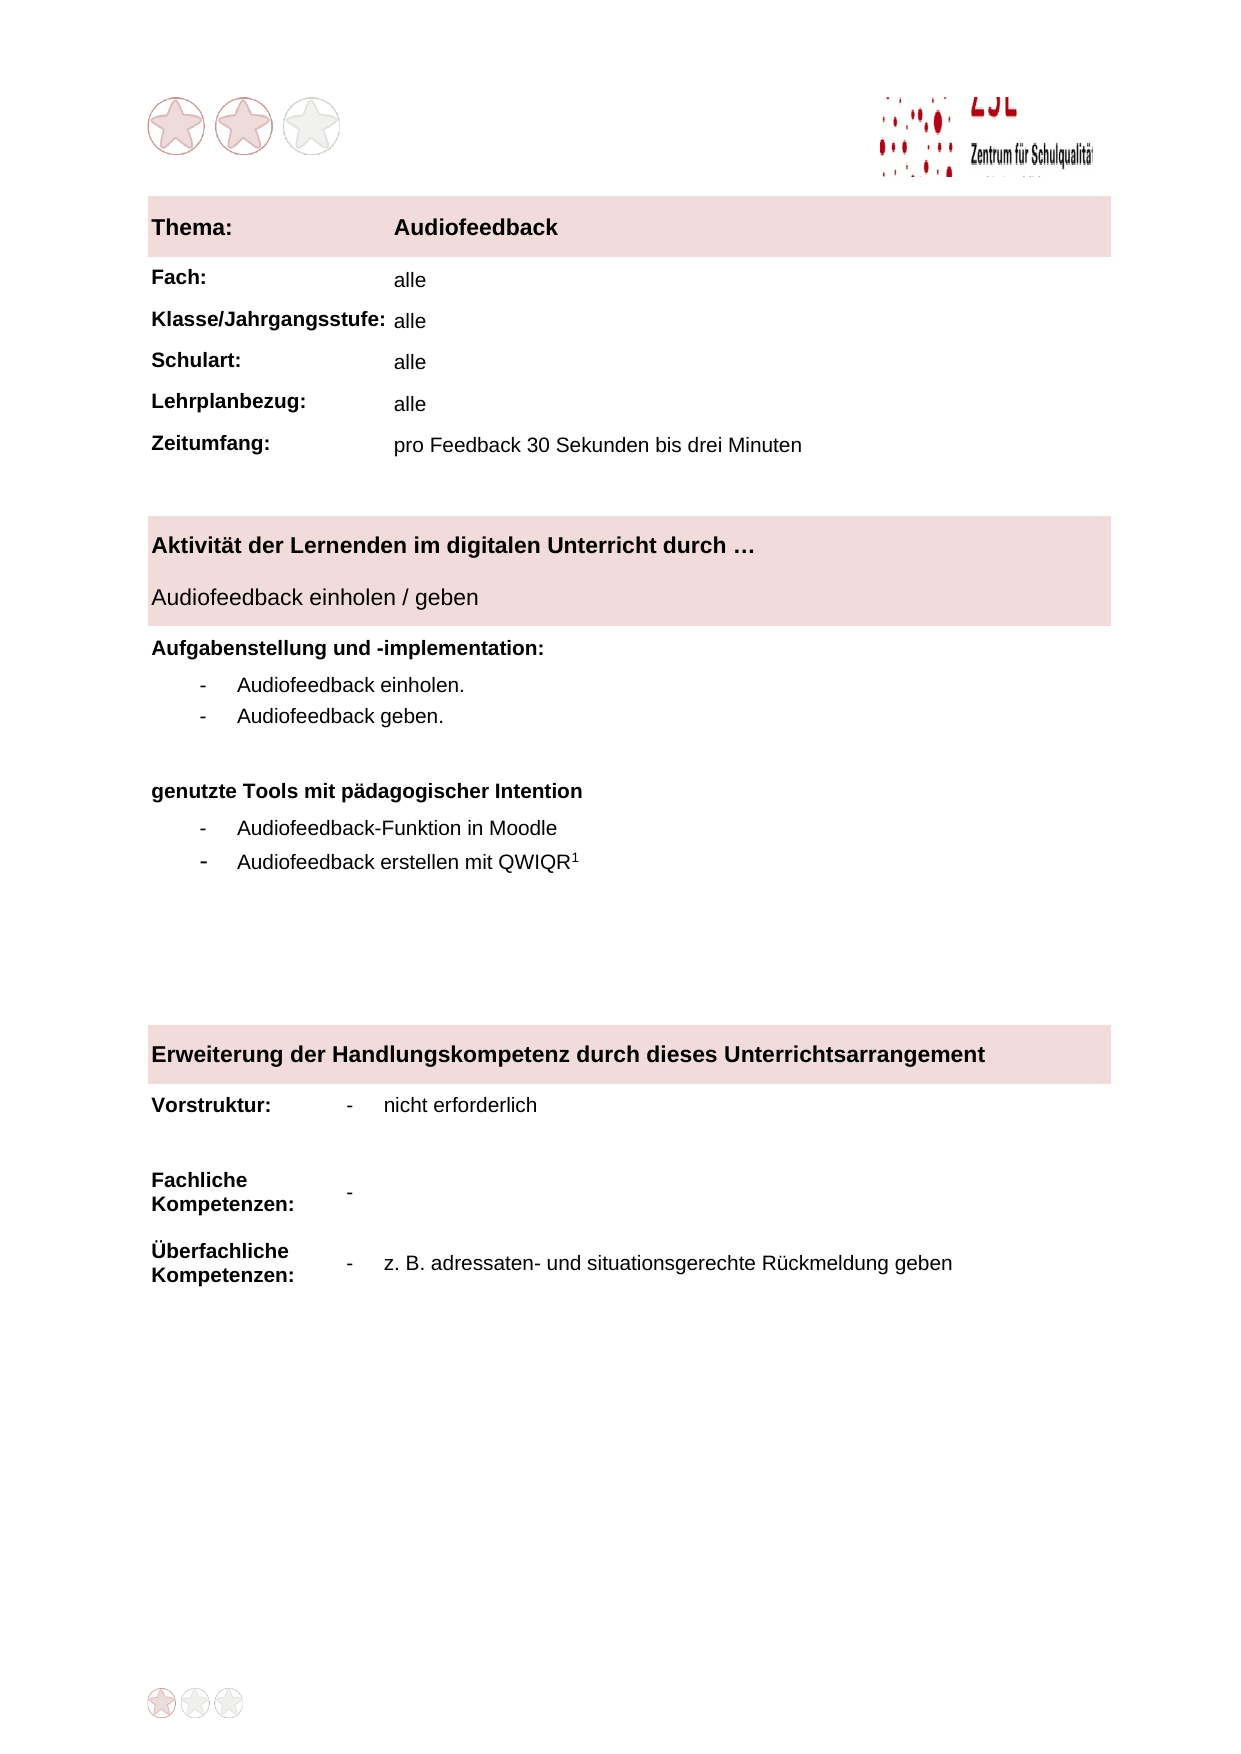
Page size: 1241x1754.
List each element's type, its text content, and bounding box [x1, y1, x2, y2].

table_cell [196, 1125, 1111, 1156]
table_cell genutzte Tools mit pädagogischer Intention [148, 769, 1111, 812]
table_cell Audiofeedback einholen. Audiofeedback geben. [196, 670, 1111, 737]
table_cell alle [390, 298, 1111, 339]
table_cell Aktivität der Lernenden im digitalen Unterricht durch … Audiofeedback einholen / geben [148, 516, 1111, 626]
table_cell [148, 812, 196, 994]
table_cell alle [390, 381, 1111, 422]
table_cell Fachliche Kompetenzen: [148, 1156, 342, 1227]
table_cell Vorstruktur: [148, 1084, 342, 1125]
table_header Audiofeedback [390, 196, 1111, 257]
table_cell [148, 994, 1111, 1025]
table_cell [390, 463, 1111, 516]
table_cell [148, 1125, 196, 1156]
table_cell Fach: [148, 257, 390, 298]
table_cell Aufgabenstellung und -implementation: [148, 626, 1111, 670]
table_cell nicht erforderlich [343, 1084, 1111, 1125]
table_cell alle [390, 257, 1111, 298]
table_cell Lehrplanbezug: [148, 381, 390, 422]
table_cell [148, 737, 1111, 769]
table_cell alle [390, 339, 1111, 381]
table_cell [148, 670, 196, 737]
table_cell Zeitumfang: [148, 422, 390, 463]
table_cell pro Feedback 30 Sekunden bis drei Minuten [390, 422, 1111, 463]
table_cell z. B. adressaten- und situationsgerechte Rückmeldung geben [343, 1227, 1111, 1298]
table_cell [148, 463, 390, 516]
table_cell Überfachliche Kompetenzen: [148, 1227, 342, 1298]
table_cell Audiofeedback-Funktion in Moodle Audiofeedback erstellen mit QWIQR1 [196, 812, 1111, 994]
table_cell Erweiterung der Handlungskompetenz durch dieses Unterrichtsarrangement [148, 1025, 1111, 1084]
table_cell Klasse/Jahrgangsstufe: [148, 298, 390, 339]
table_cell Schulart: [148, 339, 390, 381]
table_header Thema: [148, 196, 390, 257]
table_cell [343, 1156, 1111, 1227]
